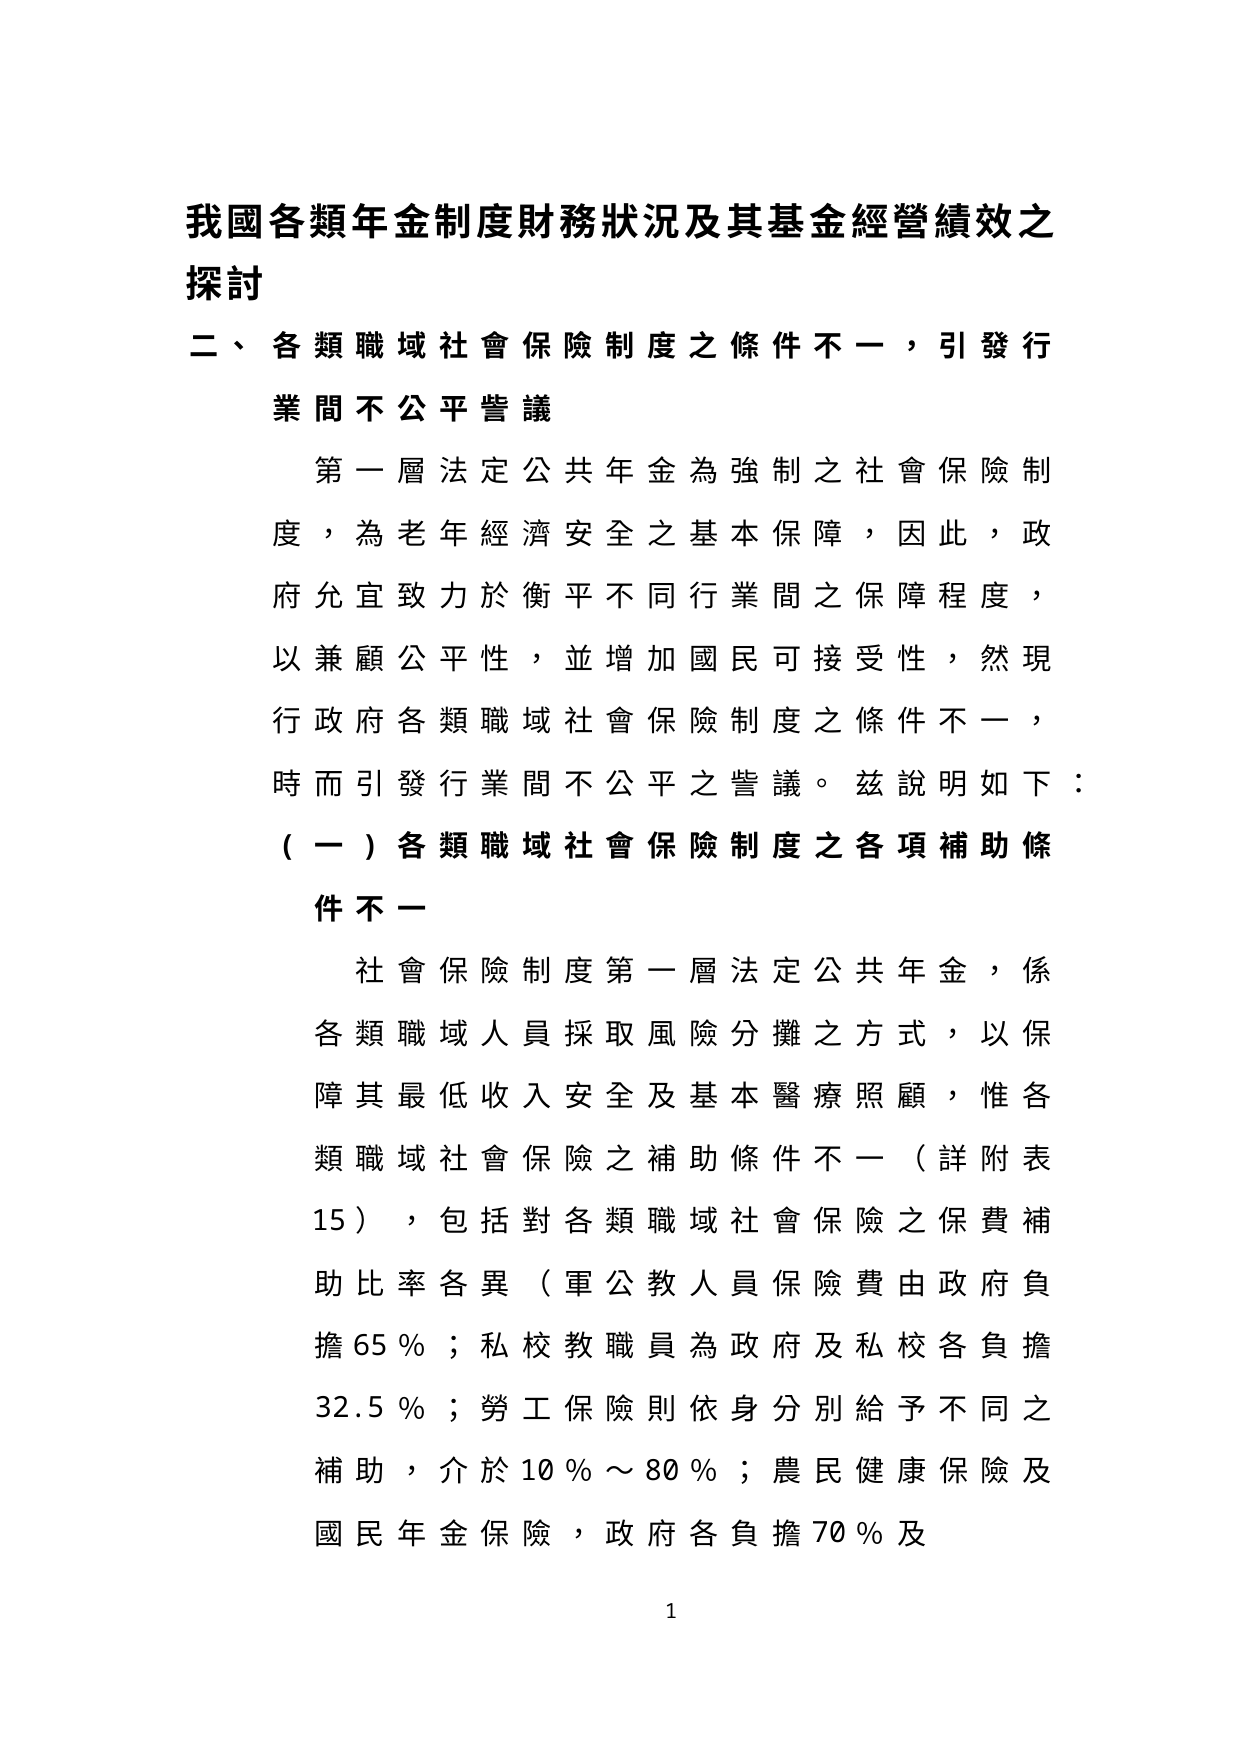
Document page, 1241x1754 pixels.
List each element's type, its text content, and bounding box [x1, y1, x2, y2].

text (一)各類職域社會保險制度之各項補助條件不一 [242, 802, 1058, 927]
text 第一層法定公共年金為強制之社會保險制度，為老年經濟安全之基本保障，因此，政府允宜致力於衡平不同行業間之保障程度，以兼顧公平性，並增加國民可接受性，然現行政府各類職域社會保險制度之條件不一，時而引發行業間不公平之訾議。兹說明如下： [242, 427, 1058, 802]
text 我國各類年金制度財務狀況及其基金經營績效之探討 [183, 177, 1058, 302]
text 二、各類職域社會保險制度之條件不一，引發行業間不公平訾議 [183, 302, 1058, 427]
text 社會保險制度第一層法定公共年金，係各類職域人員採取風險分攤之方式，以保障其最低收入安全及基本醫療照顧，惟各類職域社會保險之補助條件不一（詳附表15），包括對各類職域社會保險之保費補助比率各異（軍公教人員保險費由政府負擔65％；私校教職員為政府及私校各負擔32.5％；勞工保險則依身分別給予不同之補助，介於10％～80％；農民健康保險及國民年金保險，政府各負擔70％及 [271, 927, 1058, 1552]
